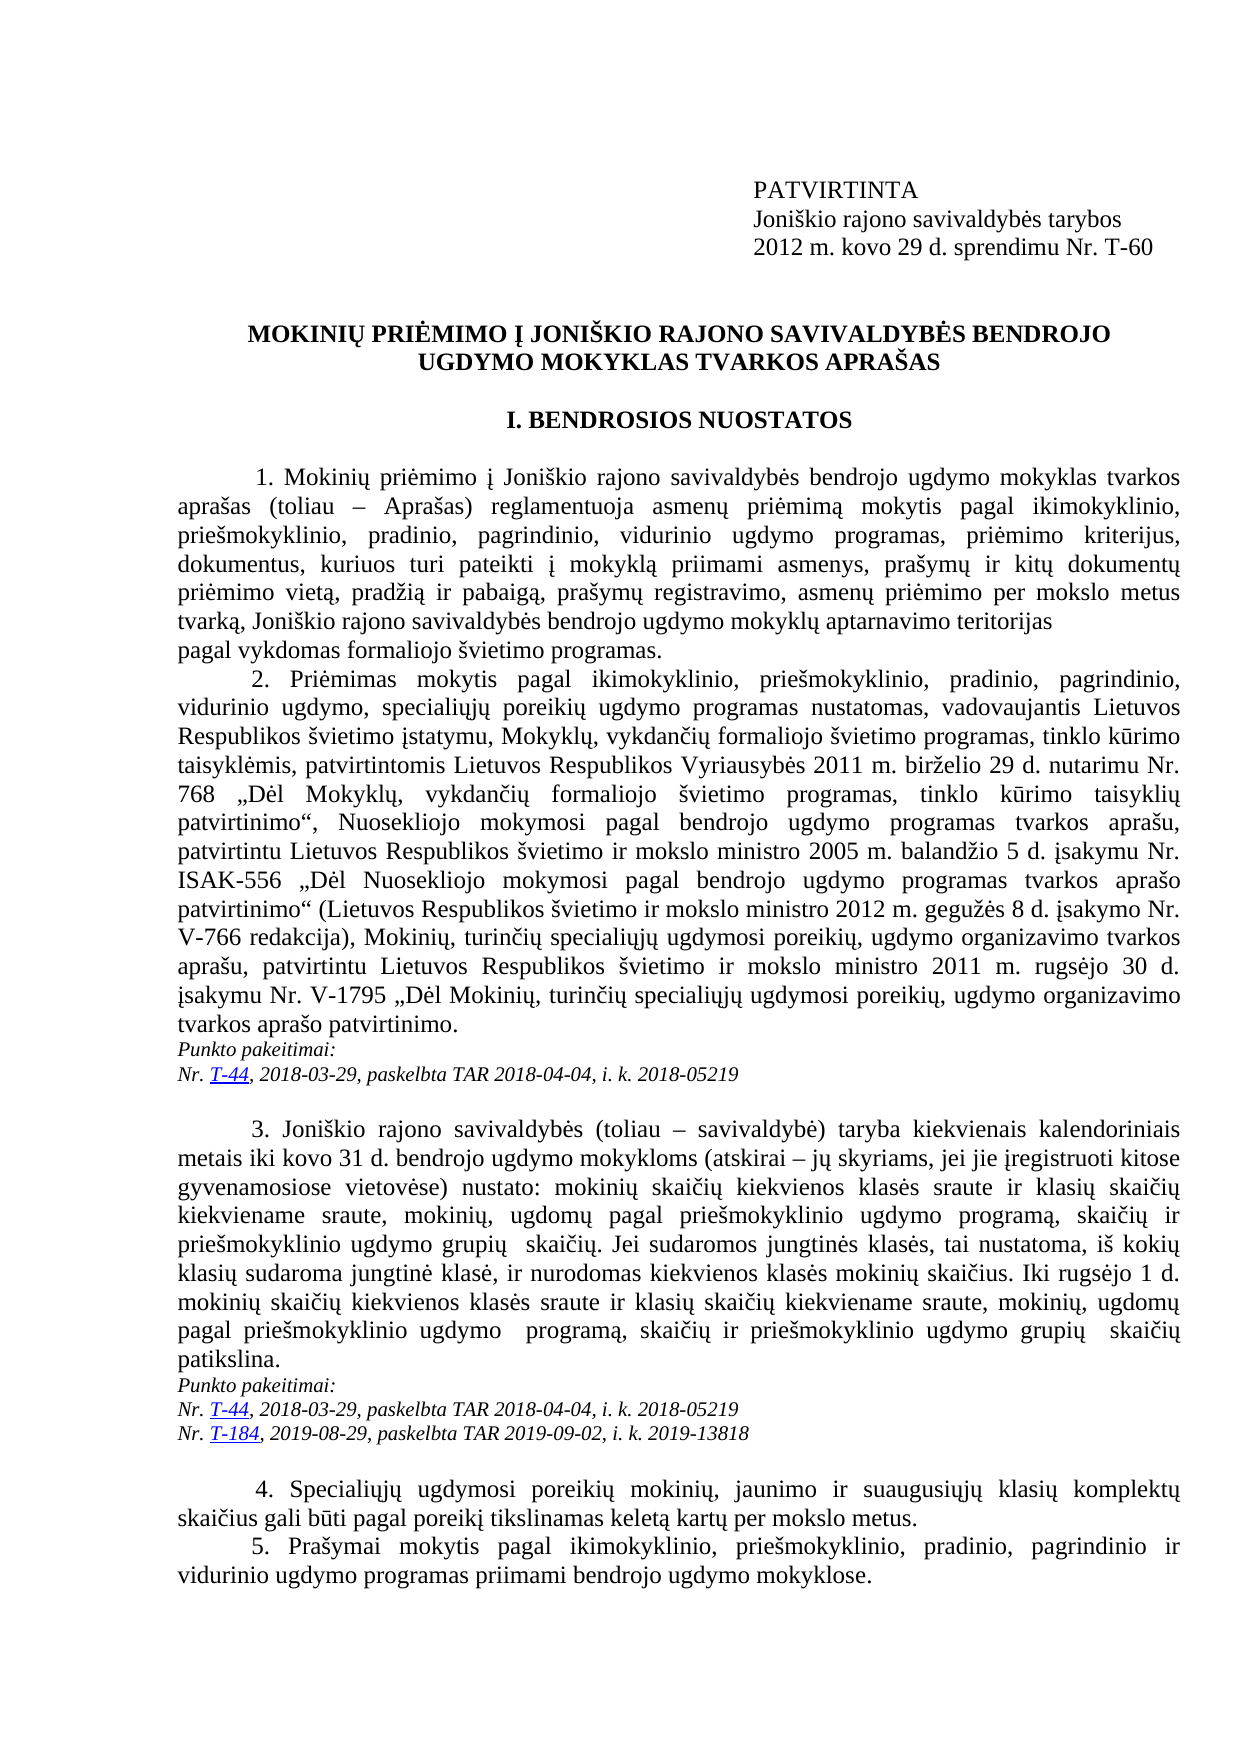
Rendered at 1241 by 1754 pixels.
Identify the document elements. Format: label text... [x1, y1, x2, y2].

text Punkto pakeitimai: [177, 1373, 1181, 1397]
text 5. Prašymai mokytis pagal ikimokyklinio, priešmokyklinio, pradinio, pagrindinio ir vidurinio ugdymo programas priimami bendrojo ugdymo mokyklose. [177, 1531, 1181, 1589]
text UGDYMO MOKYKLAS TVARKOS APRAŠAS [177, 347, 1181, 376]
text Joniškio rajono savivaldybės tarybos [177, 204, 1181, 232]
text pagal vykdomas formaliojo švietimo programas. [177, 635, 1181, 664]
text 1. Mokinių priėmimo į Joniškio rajono savivaldybės bendrojo ugdymo mokyklas tvarkos aprašas (toliau – Aprašas) reglamentuoja asmenų priėmimą mokytis pagal ikimokyklinio, priešmokyklinio, pradinio, pagrindinio, vidurinio ugdymo programas, priėmimo kriterijus, dokumentus, kuriuos turi pateikti į mokyklą priimami asmenys, prašymų ir kitų dokumentų priėmimo vietą, pradžią ir pabaigą, prašymų registravimo, asmenų priėmimo per mokslo metus tvarką, Joniškio rajono savivaldybės bendrojo ugdymo mokyklų aptarnavimo teritorijas [177, 462, 1181, 635]
text Punkto pakeitimai: [177, 1037, 1181, 1061]
text 4. Specialiųjų ugdymosi poreikių mokinių, jaunimo ir suaugusiųjų klasių komplektų skaičius gali būti pagal poreikį tikslinamas keletą kartų per mokslo metus. [177, 1474, 1181, 1531]
text 3. Joniškio rajono savivaldybės (toliau – savivaldybė) taryba kiekvienais kalendoriniais metais iki kovo 31 d. bendrojo ugdymo mokykloms (atskirai – jų skyriams, jei jie įregistruoti kitose gyvenamosiose vietovėse) nustato: mokinių skaičių kiekvienos klasės sraute ir klasių skaičių kiekviename sraute, mokinių, ugdomų pagal priešmokyklinio ugdymo programą, skaičių ir priešmokyklinio ugdymo grupių skaičių. Jei sudaromos jungtinės klasės, tai nustatoma, iš kokių klasių sudaroma jungtinė klasė, ir nurodomas kiekvienos klasės mokinių skaičius. Iki rugsėjo 1 d. mokinių skaičių kiekvienos klasės sraute ir klasių skaičių kiekviename sraute, mokinių, ugdomų pagal priešmokyklinio ugdymo programą, skaičių ir priešmokyklinio ugdymo grupių skaičių patikslina. [177, 1114, 1181, 1373]
text MOKINIŲ PRIĖMIMO Į Joniškio RAJONO SAVIVALDYBĖS BENDROJO [177, 319, 1181, 347]
text I. BENDROSIOS NUOSTATOS [177, 405, 1181, 434]
text 2012 m. kovo 29 d. sprendimu Nr. T-60 [177, 232, 1181, 261]
text Nr. T-44, 2018-03-29, paskelbta TAR 2018-04-04, i. k. 2018-05219 [177, 1061, 1181, 1086]
text PATVIRTINTA [177, 175, 1181, 204]
text Nr. T-184, 2019-08-29, paskelbta TAR 2019-09-02, i. k. 2019-13818 [177, 1421, 1181, 1445]
text Nr. T-44, 2018-03-29, paskelbta TAR 2018-04-04, i. k. 2018-05219 [177, 1397, 1181, 1421]
text 2. Priėmimas mokytis pagal ikimokyklinio, priešmokyklinio, pradinio, pagrindinio, vidurinio ugdymo, specialiųjų poreikių ugdymo programas nustatomas, vadovaujantis Lietuvos Respublikos švietimo įstatymu, Mokyklų, vykdančių formaliojo švietimo programas, tinklo kūrimo taisyklėmis, patvirtintomis Lietuvos Respublikos Vyriausybės 2011 m. birželio 29 d. nutarimu Nr. 768 „Dėl Mokyklų, vykdančių formaliojo švietimo programas, tinklo kūrimo taisyklių patvirtinimo“, Nuosekliojo mokymosi pagal bendrojo ugdymo programas tvarkos aprašu, patvirtintu Lietuvos Respublikos švietimo ir mokslo ministro 2005 m. balandžio 5 d. įsakymu Nr. ISAK-556 „Dėl Nuosekliojo mokymosi pagal bendrojo ugdymo programas tvarkos aprašo patvirtinimo“ (Lietuvos Respublikos švietimo ir mokslo ministro 2012 m. gegužės 8 d. įsakymo Nr. V-766 redakcija), Mokinių, turinčių specialiųjų ugdymosi poreikių, ugdymo organizavimo tvarkos aprašu, patvirtintu Lietuvos Respublikos švietimo ir mokslo ministro 2011 m. rugsėjo 30 d. įsakymu Nr. V-1795 „Dėl Mokinių, turinčių specialiųjų ugdymosi poreikių, ugdymo organizavimo tvarkos aprašo patvirtinimo. [177, 664, 1181, 1037]
